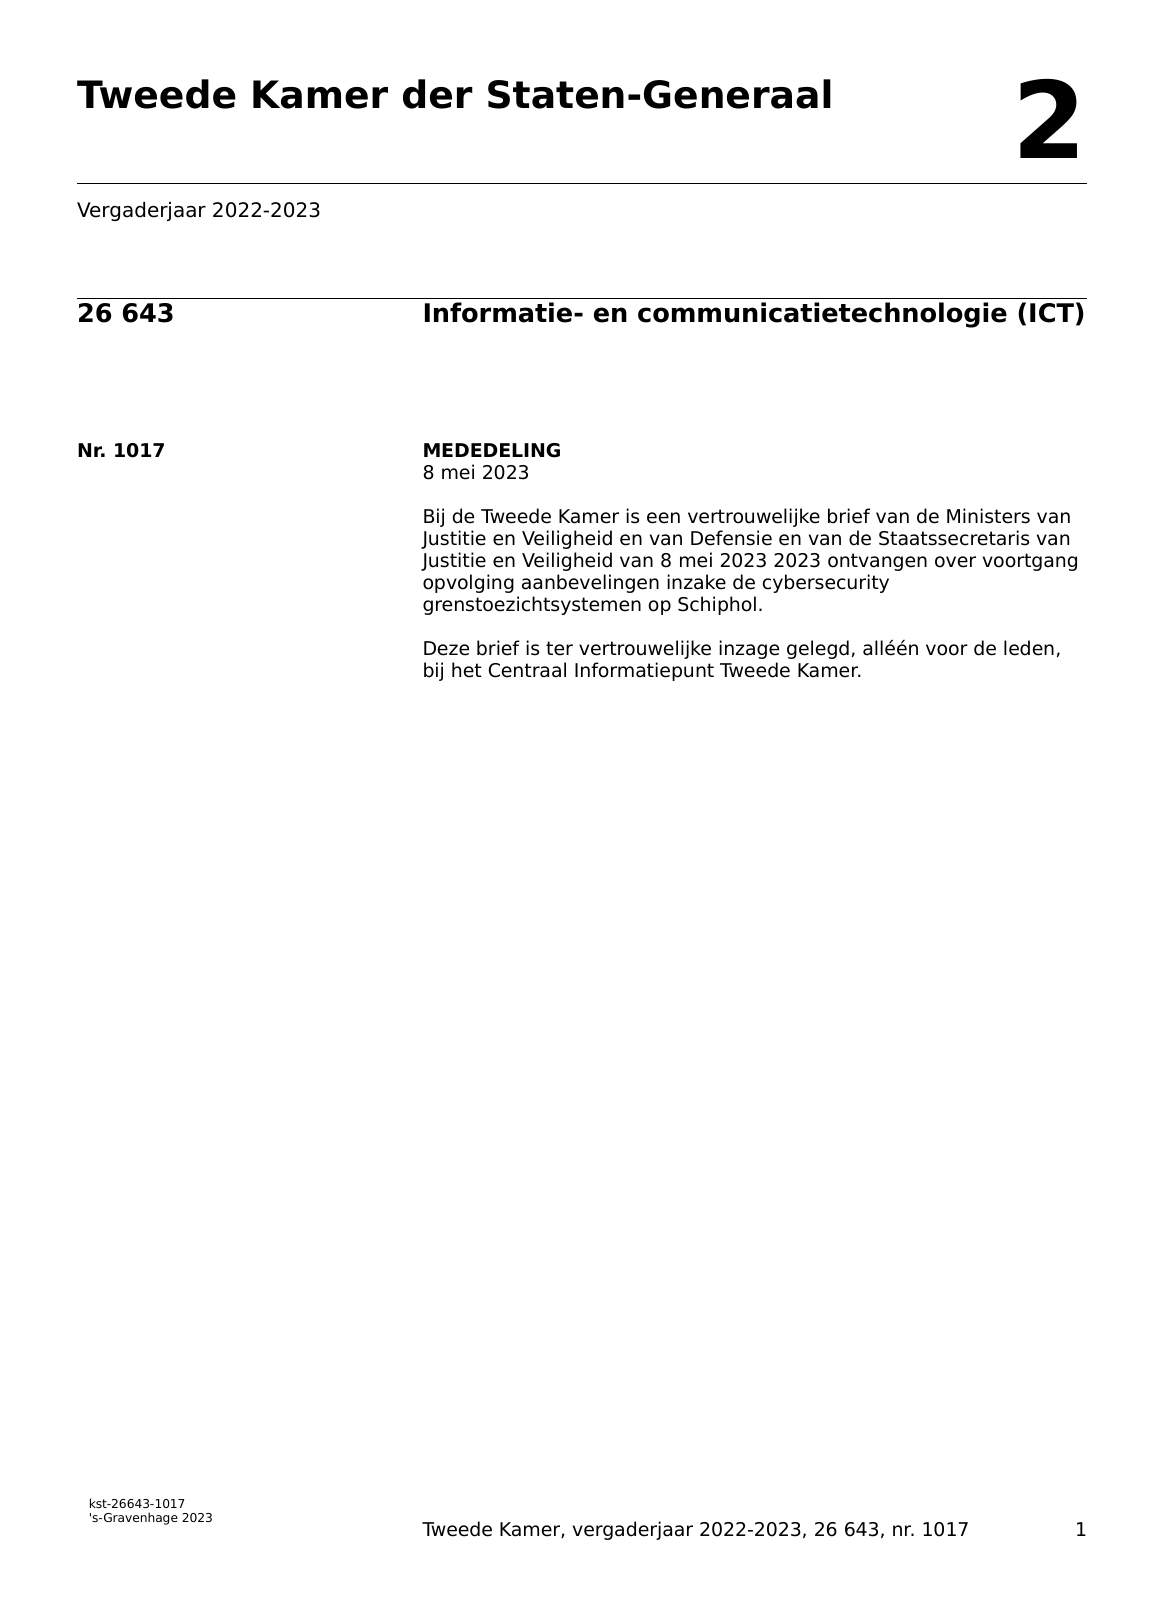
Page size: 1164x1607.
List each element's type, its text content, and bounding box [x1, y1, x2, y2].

subtitle Nr. 1017 MEDEDELING [77, 440, 1087, 462]
table_header 2 [886, 59, 1087, 183]
text kst-26643-1017 [88, 1497, 323, 1511]
subtitle 26 643 Informatie- en communicatietechnologie (ICT) [77, 299, 1087, 329]
table_header Tweede Kamer der Staten-Generaal [77, 59, 886, 183]
table_cell Vergaderjaar 2022-2023 [77, 184, 1087, 298]
text 8 mei 2023 [422, 462, 1087, 484]
text 's-Gravenhage 2023 [88, 1511, 323, 1525]
text Deze brief is ter vertrouwelijke inzage gelegd, alléén voor de leden, bij het Centraal Informatiepunt Tweede Kamer. [422, 638, 1087, 682]
text Bij de Tweede Kamer is een vertrouwelijke brief van de Ministers van Justitie en Veiligheid en van Defensie en van de Staatssecretaris van Justitie en Veiligheid van 8 mei 2023 2023 ontvangen over voortgang opvolging aanbevelingen inzake de cybersecurity grenstoezichtsystemen op Schiphol. [422, 506, 1087, 616]
